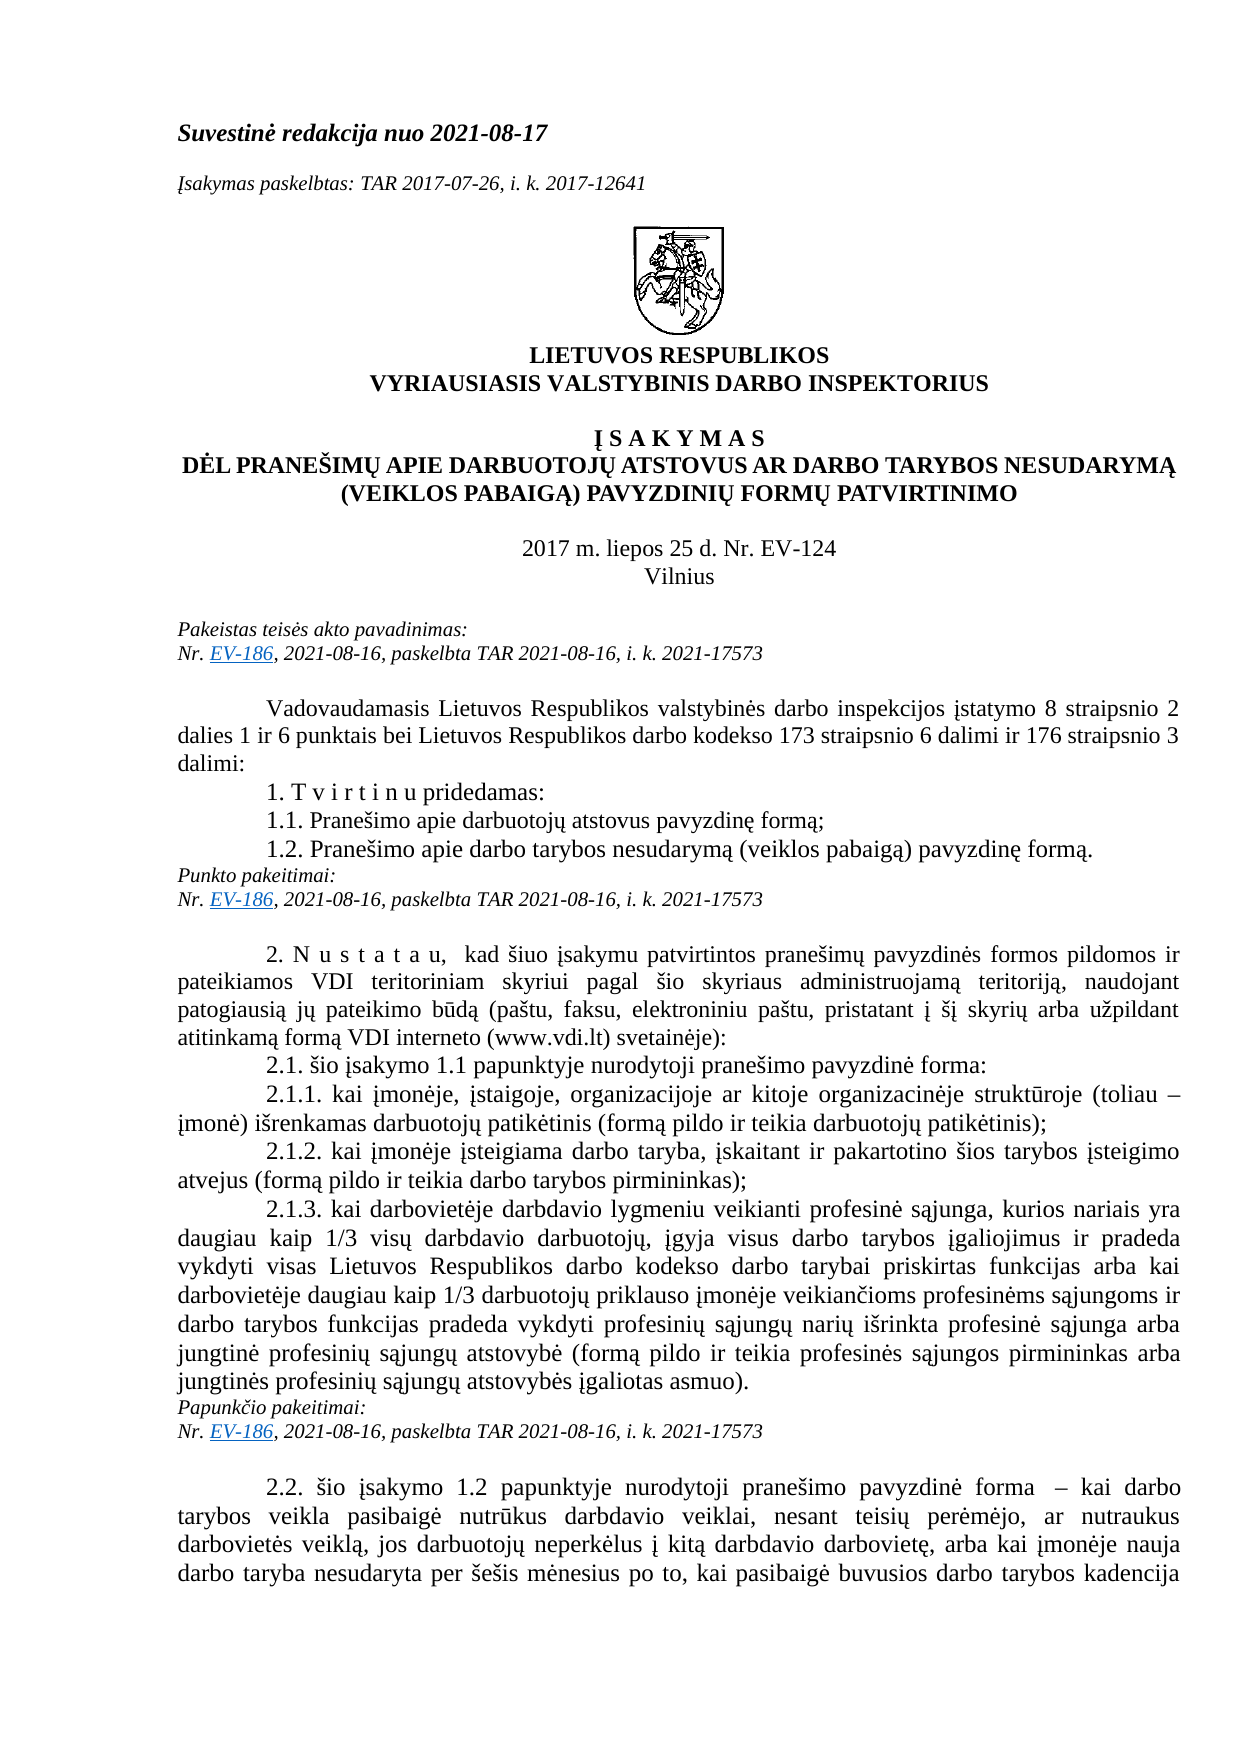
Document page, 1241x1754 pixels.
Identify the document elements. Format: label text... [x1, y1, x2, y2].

text Papunkčio pakeitimai: [177, 1395, 1181, 1419]
text LIETUVOS RESPUBLIKOS [177, 341, 1181, 368]
text Nr. EV-186, 2021-08-16, paskelbta TAR 2021-08-16, i. k. 2021-17573 [177, 1419, 1181, 1443]
text Nr. EV-186, 2021-08-16, paskelbta TAR 2021-08-16, i. k. 2021-17573 [177, 887, 1181, 911]
text 1.1. Pranešimo apie darbuotojų atstovus pavyzdinę formą; [177, 805, 1181, 834]
text Pakeistas teisės akto pavadinimas: [177, 617, 1181, 641]
text Vilnius [177, 562, 1181, 589]
text Į S A K Y M A S [177, 424, 1181, 451]
text 2.1.1. kai įmonėje, įstaigoje, organizacijoje ar kitoje organizacinėje struktūroje (toliau – įmonė) išrenkamas darbuotojų patikėtinis (formą pildo ir teikia darbuotojų patikėtinis); [177, 1079, 1181, 1136]
text 2.1. šio įsakymo 1.1 papunktyje nurodytoji pranešimo pavyzdinė forma: [177, 1050, 1181, 1079]
text 1.2. Pranešimo apie darbo tarybos nesudarymą (veiklos pabaigą) pavyzdinę formą. [177, 834, 1181, 863]
text DĖL PRANEŠIMŲ APIE DARBUOTOJŲ ATSTOVUS AR DARBO TARYBOS NESUDARYMĄ (VEIKLOS PABAIGĄ) PAVYZDINIŲ FORMŲ PATVIRTINIMO [177, 451, 1181, 507]
text 1. T v i r t i n u pridedamas: [177, 777, 1181, 805]
text Nr. EV-186, 2021-08-16, paskelbta TAR 2021-08-16, i. k. 2021-17573 [177, 641, 1181, 665]
text 2.1.3. kai darbovietėje darbdavio lygmeniu veikianti profesinė sąjunga, kurios nariais yra daugiau kaip 1/3 visų darbdavio darbuotojų, įgyja visus darbo tarybos įgaliojimus ir pradeda vykdyti visas Lietuvos Respublikos darbo kodekso darbo tarybai priskirtas funkcijas arba kai darbovietėje daugiau kaip 1/3 darbuotojų priklauso įmonėje veikiančioms profesinėms sąjungoms ir darbo tarybos funkcijas pradeda vykdyti profesinių sąjungų narių išrinkta profesinė sąjunga arba jungtinė profesinių sąjungų atstovybė (formą pildo ir teikia profesinės sąjungos pirmininkas arba jungtinės profesinių sąjungų atstovybės įgaliotas asmuo). [177, 1194, 1181, 1395]
text Punkto pakeitimai: [177, 863, 1181, 887]
text 2.2. šio įsakymo 1.2 papunktyje nurodytoji pranešimo pavyzdinė forma – kai darbo tarybos veikla pasibaigė nutrūkus darbdavio veiklai, nesant teisių perėmėjo, ar nutraukus darbovietės veiklą, jos darbuotojų neperkėlus į kitą darbdavio darbovietę, arba kai įmonėje nauja darbo taryba nesudaryta per šešis mėnesius po to, kai pasibaigė buvusios darbo tarybos kadencija [177, 1472, 1181, 1587]
text 2. N u s t a t a u, kad šiuo įsakymu patvirtintos pranešimų pavyzdinės formos pildomos ir pateikiamos VDI teritoriniam skyriui pagal šio skyriaus administruojamą teritoriją, naudojant patogiausią jų pateikimo būdą (paštu, faksu, elektroniniu paštu, pristatant į šį skyrių arba užpildant atitinkamą formą VDI interneto (www.vdi.lt) svetainėje): [177, 940, 1181, 1050]
text 2.1.2. kai įmonėje įsteigiama darbo taryba, įskaitant ir pakartotino šios tarybos įsteigimo atvejus (formą pildo ir teikia darbo tarybos pirmininkas); [177, 1136, 1181, 1194]
text Įsakymas paskelbtas: TAR 2017-07-26, i. k. 2017-12641 [177, 171, 1181, 195]
text 2017 m. liepos 25 d. Nr. EV-124 [177, 534, 1181, 562]
text Suvestinė redakcija nuo 2021-08-17 [177, 118, 1181, 147]
text VYRIAUSIASIS VALSTYBINIS DARBO INSPEKTORIUS [177, 368, 1181, 396]
text Vadovaudamasis Lietuvos Respublikos valstybinės darbo inspekcijos įstatymo 8 straipsnio 2 dalies 1 ir 6 punktais bei Lietuvos Respublikos darbo kodekso 173 straipsnio 6 dalimi ir 176 straipsnio 3 dalimi: [177, 694, 1181, 777]
